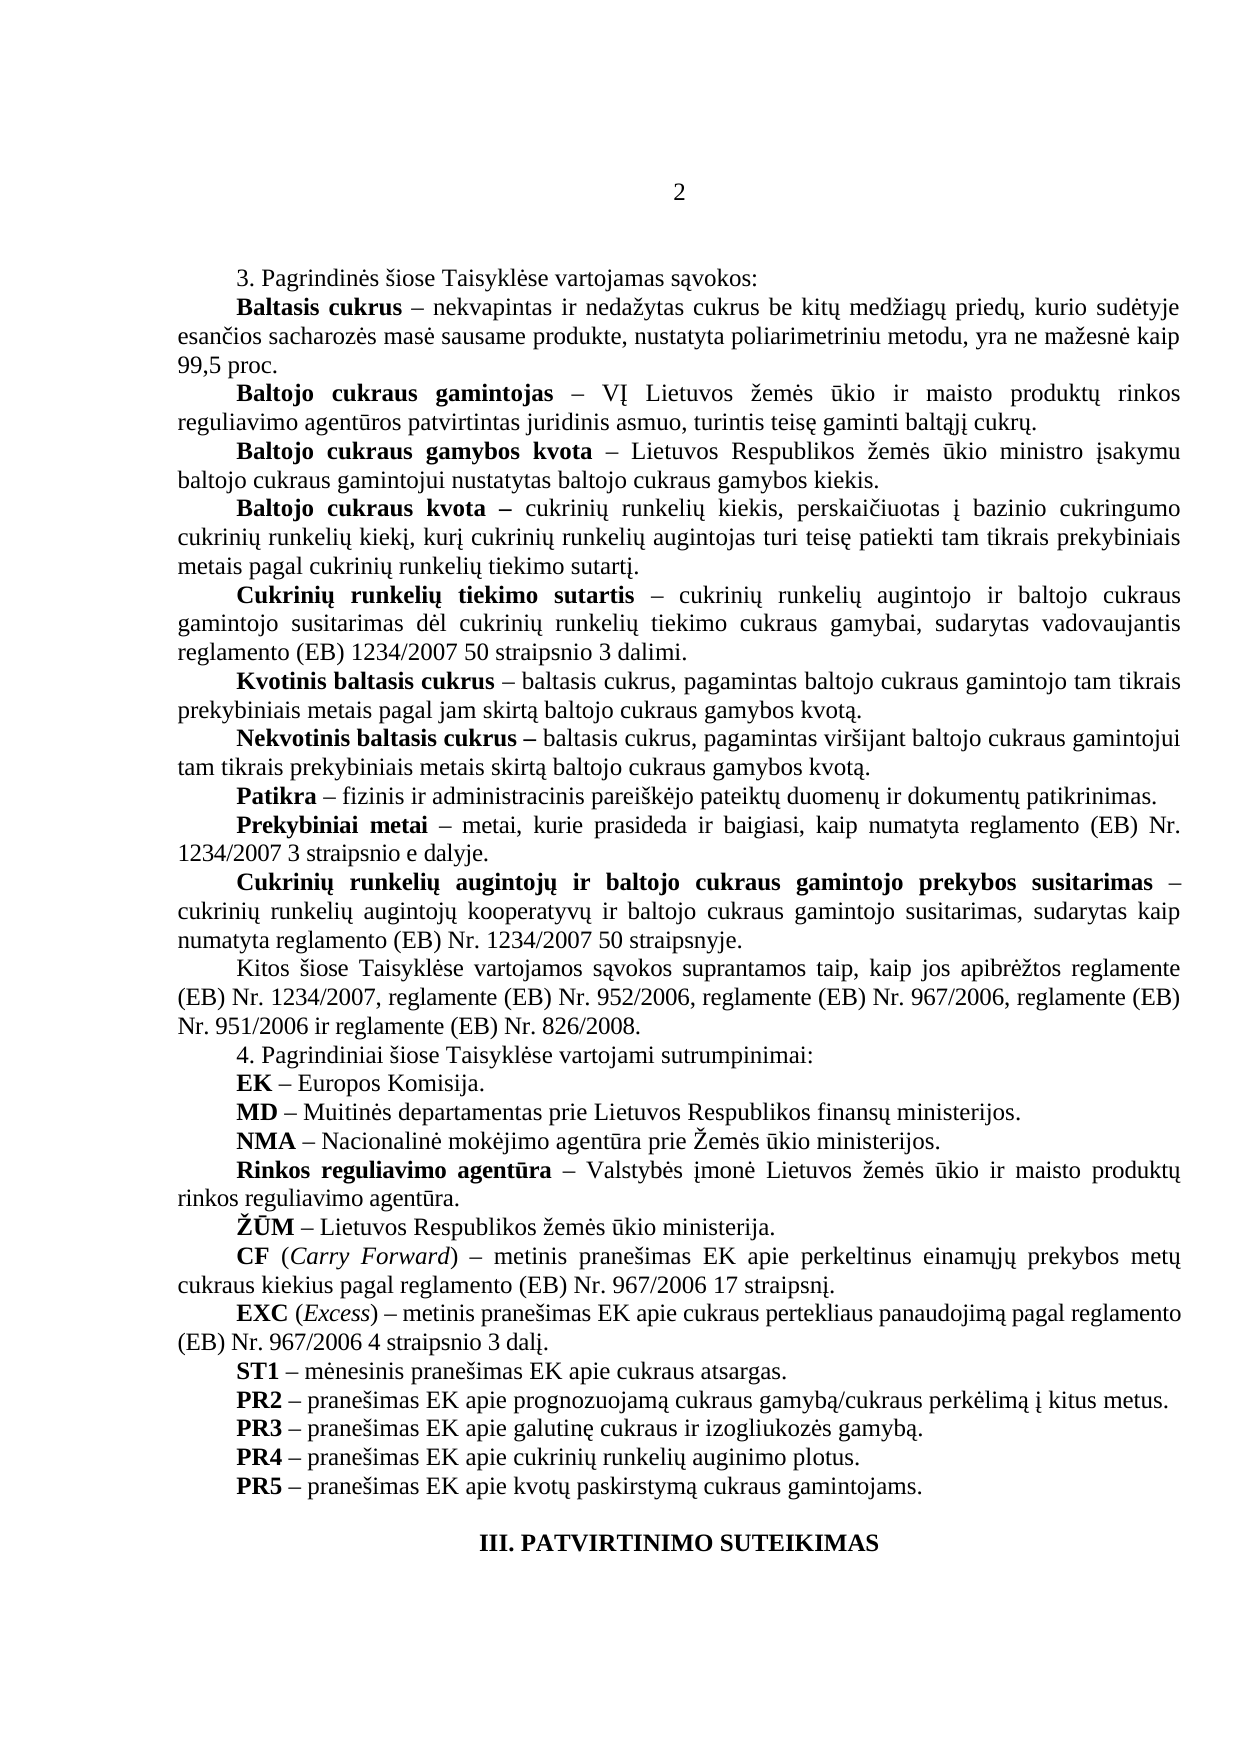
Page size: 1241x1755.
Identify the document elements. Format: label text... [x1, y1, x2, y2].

text PR3 – pranešimas EK apie galutinę cukraus ir izogliukozės gamybą. [177, 1413, 1181, 1442]
text PR2 – pranešimas EK apie prognozuojamą cukraus gamybą/cukraus perkėlimą į kitus metus. [177, 1385, 1181, 1413]
text Prekybiniai metai – metai, kurie prasideda ir baigiasi, kaip numatyta reglamento (EB) Nr. 1234/2007 3 straipsnio e dalyje. [177, 810, 1181, 867]
text Nekvotinis baltasis cukrus – baltasis cukrus, pagamintas viršijant baltojo cukraus gamintojui tam tikrais prekybiniais metais skirtą baltojo cukraus gamybos kvotą. [177, 723, 1181, 781]
text PR5 – pranešimas EK apie kvotų paskirstymą cukraus gamintojams. [177, 1471, 1181, 1500]
text EK – Europos Komisija. [177, 1068, 1181, 1097]
text 3. Pagrindinės šiose Taisyklėse vartojamas sąvokos: [177, 263, 1181, 292]
text Rinkos reguliavimo agentūra – Valstybės įmonė Lietuvos žemės ūkio ir maisto produktų rinkos reguliavimo agentūra. [177, 1155, 1181, 1212]
text Baltasis cukrus – nekvapintas ir nedažytas cukrus be kitų medžiagų priedų, kurio sudėtyje esančios sacharozės masė sausame produkte, nustatyta poliarimetriniu metodu, yra ne mažesnė kaip 99,5 proc. [177, 292, 1181, 378]
text III. PATVIRTINIMO SUTEIKIMAS [177, 1528, 1181, 1557]
text Cukrinių runkelių augintojų ir baltojo cukraus gamintojo prekybos susitarimas – cukrinių runkelių augintojų kooperatyvų ir baltojo cukraus gamintojo susitarimas, sudarytas kaip numatyta reglamento (EB) Nr. 1234/2007 50 straipsnyje. [177, 867, 1181, 953]
text Baltojo cukraus kvota – cukrinių runkelių kiekis, perskaičiuotas į bazinio cukringumo cukrinių runkelių kiekį, kurį cukrinių runkelių augintojas turi teisę patiekti tam tikrais prekybiniais metais pagal cukrinių runkelių tiekimo sutartį. [177, 493, 1181, 580]
text EXC (Excess) – metinis pranešimas EK apie cukraus pertekliaus panaudojimą pagal reglamento (EB) Nr. 967/2006 4 straipsnio 3 dalį. [177, 1298, 1181, 1356]
text ST1 – mėnesinis pranešimas EK apie cukraus atsargas. [177, 1356, 1181, 1385]
text PR4 – pranešimas EK apie cukrinių runkelių auginimo plotus. [177, 1442, 1181, 1471]
text Cukrinių runkelių tiekimo sutartis – cukrinių runkelių augintojo ir baltojo cukraus gamintojo susitarimas dėl cukrinių runkelių tiekimo cukraus gamybai, sudarytas vadovaujantis reglamento (EB) 1234/2007 50 straipsnio 3 dalimi. [177, 580, 1181, 666]
text NMA – Nacionalinė mokėjimo agentūra prie Žemės ūkio ministerijos. [177, 1126, 1181, 1155]
text Baltojo cukraus gamintojas – VĮ Lietuvos žemės ūkio ir maisto produktų rinkos reguliavimo agentūros patvirtintas juridinis asmuo, turintis teisę gaminti baltąjį cukrų. [177, 378, 1181, 436]
text MD – Muitinės departamentas prie Lietuvos Respublikos finansų ministerijos. [177, 1097, 1181, 1126]
text 4. Pagrindiniai šiose Taisyklėse vartojami sutrumpinimai: [177, 1040, 1181, 1068]
text ŽŪM – Lietuvos Respublikos žemės ūkio ministerija. [177, 1212, 1181, 1241]
text Baltojo cukraus gamybos kvota – Lietuvos Respublikos žemės ūkio ministro įsakymu baltojo cukraus gamintojui nustatytas baltojo cukraus gamybos kiekis. [177, 436, 1181, 493]
text CF (Carry Forward) – metinis pranešimas EK apie perkeltinus einamųjų prekybos metų cukraus kiekius pagal reglamento (EB) Nr. 967/2006 17 straipsnį. [177, 1241, 1181, 1298]
text Kitos šiose Taisyklėse vartojamos sąvokos suprantamos taip, kaip jos apibrėžtos reglamente (EB) Nr. 1234/2007, reglamente (EB) Nr. 952/2006, reglamente (EB) Nr. 967/2006, reglamente (EB) Nr. 951/2006 ir reglamente (EB) Nr. 826/2008. [177, 953, 1181, 1040]
text Patikra – fizinis ir administracinis pareiškėjo pateiktų duomenų ir dokumentų patikrinimas. [177, 781, 1181, 810]
text Kvotinis baltasis cukrus – baltasis cukrus, pagamintas baltojo cukraus gamintojo tam tikrais prekybiniais metais pagal jam skirtą baltojo cukraus gamybos kvotą. [177, 666, 1181, 723]
